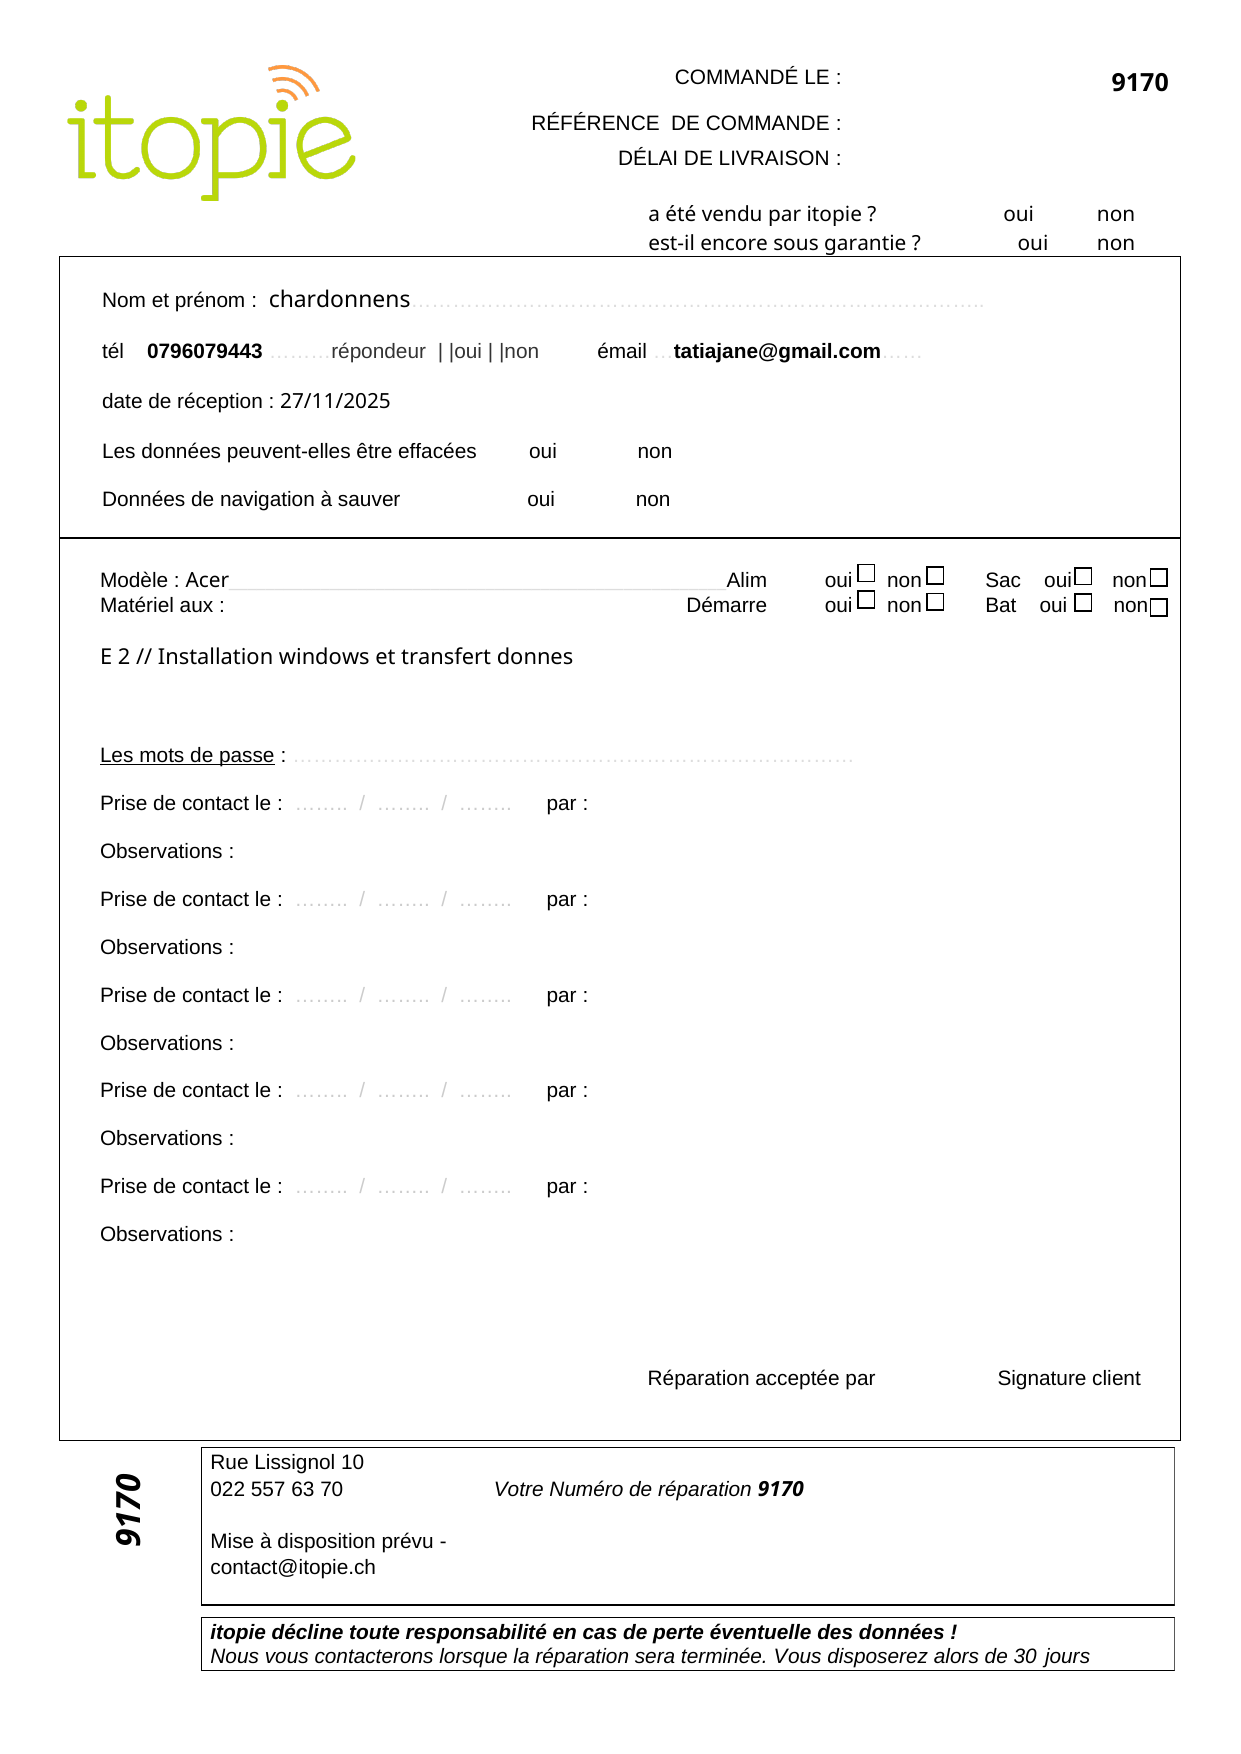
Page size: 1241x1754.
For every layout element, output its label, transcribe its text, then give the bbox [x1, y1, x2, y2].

text Modèle : Acer Alim oui non Sac oui non [879, 562, 925, 590]
table_cell itopie décline toute responsabilité en cas de perte éventuelle des données ! Nous vous contacterons lorsque la réparation sera terminée. Vous disposerez alors de 30 jours [195, 1611, 1180, 1677]
picture [67, 65, 356, 201]
table_cell DÉLAI DE LIVRAISON : [490, 140, 847, 175]
table_cell [847, 140, 1180, 175]
text Prise de contact le : …….. / …….. / …….. par : [60, 788, 1180, 815]
text Observations : [60, 1219, 1180, 1246]
text date de réception : 27/11/2025 [60, 383, 1180, 415]
table_header Rue Lissignol 10 022 557 63 70 Votre Numéro de réparation 9170 Mise à disposition prévu - contact@itopie.ch [195, 1441, 1180, 1611]
text Nom et prénom : chardonnens……………………………………………………………………….. [60, 280, 1180, 314]
text Les mots de passe : ……………………………………………………………………… [60, 740, 1180, 767]
table_header 9170 [59, 1441, 195, 1677]
text Observations : [60, 1027, 1180, 1054]
text Observations : [60, 1123, 1180, 1150]
table_cell RÉFÉRENCE DE COMMANDE : [490, 105, 847, 140]
text tél 0796079443 ………répondeur | |oui | |non émail …tatiajane@gmail.com…… [60, 335, 1180, 362]
text Prise de contact le : …….. / …….. / …….. par : [60, 883, 1180, 911]
text Observations : [60, 931, 1180, 958]
text E 2 // Installation windows et transfert donnes [60, 638, 1180, 671]
text Les données peuvent-elles être effacées oui non [60, 436, 1180, 463]
text Données de navigation à sauver oui non [60, 484, 1180, 511]
text Prise de contact le : …….. / …….. / …….. par : [60, 1075, 1180, 1102]
text a été vendu par itopie ? oui non [59, 199, 1181, 228]
text Réparation acceptée par Signature client [60, 1363, 1180, 1390]
text Prise de contact le : …….. / …….. / …….. par : [60, 979, 1180, 1006]
text Modèle : Acer Alim oui non Sac oui non [948, 562, 1180, 590]
text Modèle : Acer Alim oui non Sac oui non [60, 562, 856, 590]
text Matériel aux : Démarre oui non Bat oui non [60, 590, 1180, 617]
text est-il encore sous garantie ? oui non [59, 228, 1181, 256]
text Prise de contact le : …….. / …….. / …….. par : [60, 1171, 1180, 1198]
table_cell [847, 105, 1180, 140]
table_header 9170 [847, 59, 1180, 104]
table_header COMMANDÉ LE : [490, 59, 847, 104]
text Observations : [60, 836, 1180, 863]
